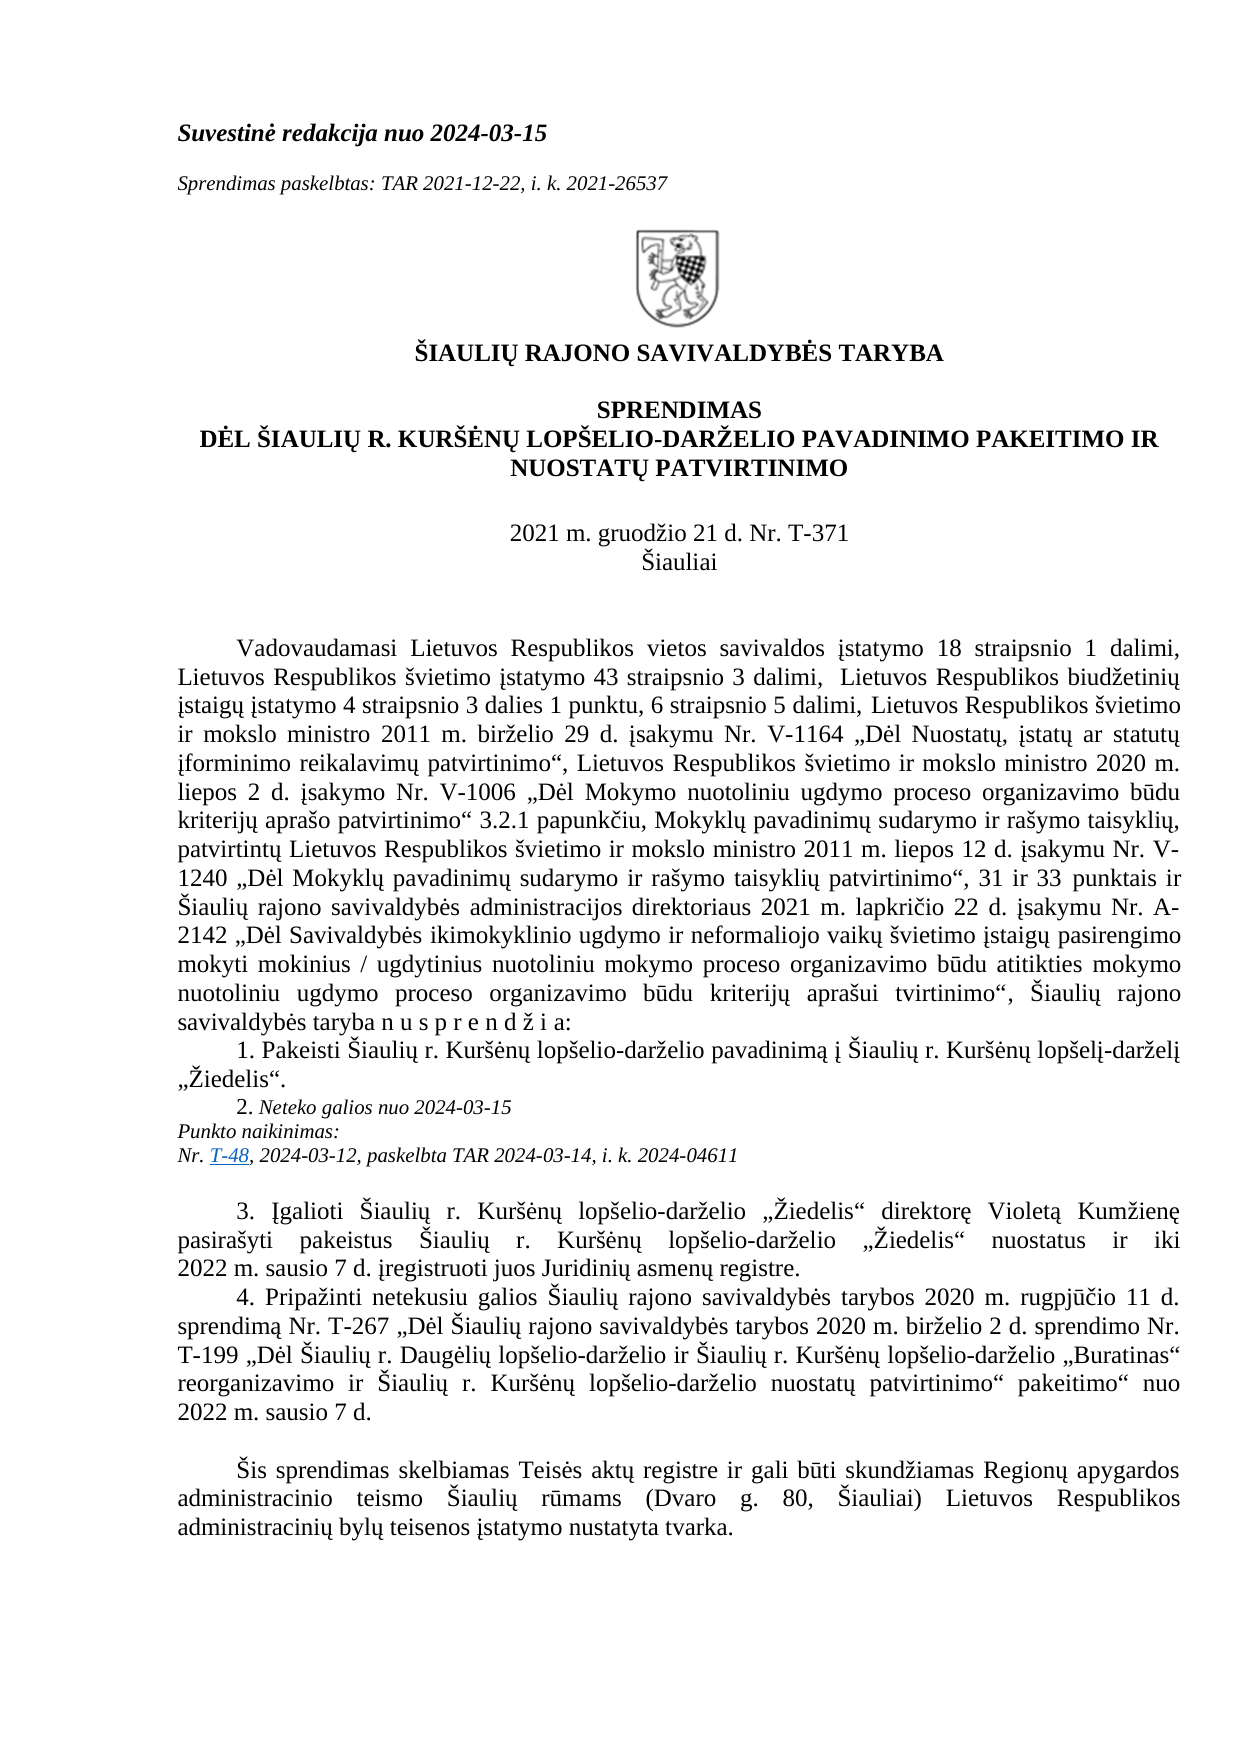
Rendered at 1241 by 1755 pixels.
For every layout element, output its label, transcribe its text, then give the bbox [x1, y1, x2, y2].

text 2021 m. gruodžio 21 d. Nr. T-371 [177, 518, 1181, 547]
text SPRENDIMAS [177, 396, 1181, 424]
text 3. Įgalioti Šiaulių r. Kuršėnų lopšelio-darželio „Žiedelis“ direktorę Violetą Kumžienę pasirašyti pakeistus Šiaulių r. Kuršėnų lopšelio-darželio „Žiedelis“ nuostatus ir iki 2022 m. sausio 7 d. įregistruoti juos Juridinių asmenų registre. [177, 1196, 1181, 1282]
text Šiauliai [177, 547, 1181, 575]
text Šis sprendimas skelbiamas Teisės aktų registre ir gali būti skundžiamas Regionų apygardos administracinio teismo Šiaulių rūmams (Dvaro g. 80, Šiauliai) Lietuvos Respublikos administracinių bylų teisenos įstatymo nustatyta tvarka. [177, 1455, 1181, 1541]
text Nr. T-48, 2024-03-12, paskelbta TAR 2024-03-14, i. k. 2024-04611 [177, 1143, 1181, 1167]
subtitle DĖL ŠIAULIŲ R. KURŠĖNŲ LOPŠELIO-DARŽELIO PAVADINIMO PAKEITIMO IR NUOSTATŲ PATVIRTINIMO [177, 424, 1181, 482]
text 1. Pakeisti Šiaulių r. Kuršėnų lopšelio-darželio pavadinimą į Šiaulių r. Kuršėnų lopšelį-darželį „Žiedelis“. [177, 1035, 1181, 1093]
text 4. Pripažinti netekusiu galios Šiaulių rajono savivaldybės tarybos 2020 m. rugpjūčio 11 d. sprendimą Nr. T-267 „Dėl Šiaulių rajono savivaldybės tarybos 2020 m. birželio 2 d. sprendimo Nr. T-199 „Dėl Šiaulių r. Daugėlių lopšelio-darželio ir Šiaulių r. Kuršėnų lopšelio-darželio „Buratinas“ reorganizavimo ir Šiaulių r. Kuršėnų lopšelio-darželio nuostatų patvirtinimo“ pakeitimo“ nuo 2022 m. sausio 7 d. [177, 1282, 1181, 1426]
text Suvestinė redakcija nuo 2024-03-15 [177, 118, 1181, 147]
text ŠIAULIŲ RAJONO SAVIVALDYBĖS TARYBA [177, 338, 1181, 367]
text Punkto naikinimas: [177, 1119, 1181, 1143]
text Sprendimas paskelbtas: TAR 2021-12-22, i. k. 2021-26537 [177, 171, 1181, 195]
text Vadovaudamasi Lietuvos Respublikos vietos savivaldos įstatymo 18 straipsnio 1 dalimi, Lietuvos Respublikos švietimo įstatymo 43 straipsnio 3 dalimi, Lietuvos Respublikos biudžetinių įstaigų įstatymo 4 straipsnio 3 dalies 1 punktu, 6 straipsnio 5 dalimi, Lietuvos Respublikos švietimo ir mokslo ministro 2011 m. birželio 29 d. įsakymu Nr. V-1164 „Dėl Nuostatų, įstatų ar statutų įforminimo reikalavimų patvirtinimo“, Lietuvos Respublikos švietimo ir mokslo ministro 2020 m. liepos 2 d. įsakymo Nr. V-1006 „Dėl Mokymo nuotoliniu ugdymo proceso organizavimo būdu kriterijų aprašo patvirtinimo“ 3.2.1 papunkčiu, Mokyklų pavadinimų sudarymo ir rašymo taisyklių, patvirtintų Lietuvos Respublikos švietimo ir mokslo ministro 2011 m. liepos 12 d. įsakymu Nr. V-1240 „Dėl Mokyklų pavadinimų sudarymo ir rašymo taisyklių patvirtinimo“, 31 ir 33 punktais ir Šiaulių rajono savivaldybės administracijos direktoriaus 2021 m. lapkričio 22 d. įsakymu Nr. A-2142 „Dėl Savivaldybės ikimokyklinio ugdymo ir neformaliojo vaikų švietimo įstaigų pasirengimo mokyti mokinius / ugdytinius nuotoliniu mokymo proceso organizavimo būdu atitikties mokymo nuotoliniu ugdymo proceso organizavimo būdu kriterijų aprašui tvirtinimo“, Šiaulių rajono savivaldybės taryba nusprendžia: [177, 633, 1181, 1035]
text 2. Neteko galios nuo 2024-03-15 [177, 1093, 1181, 1119]
